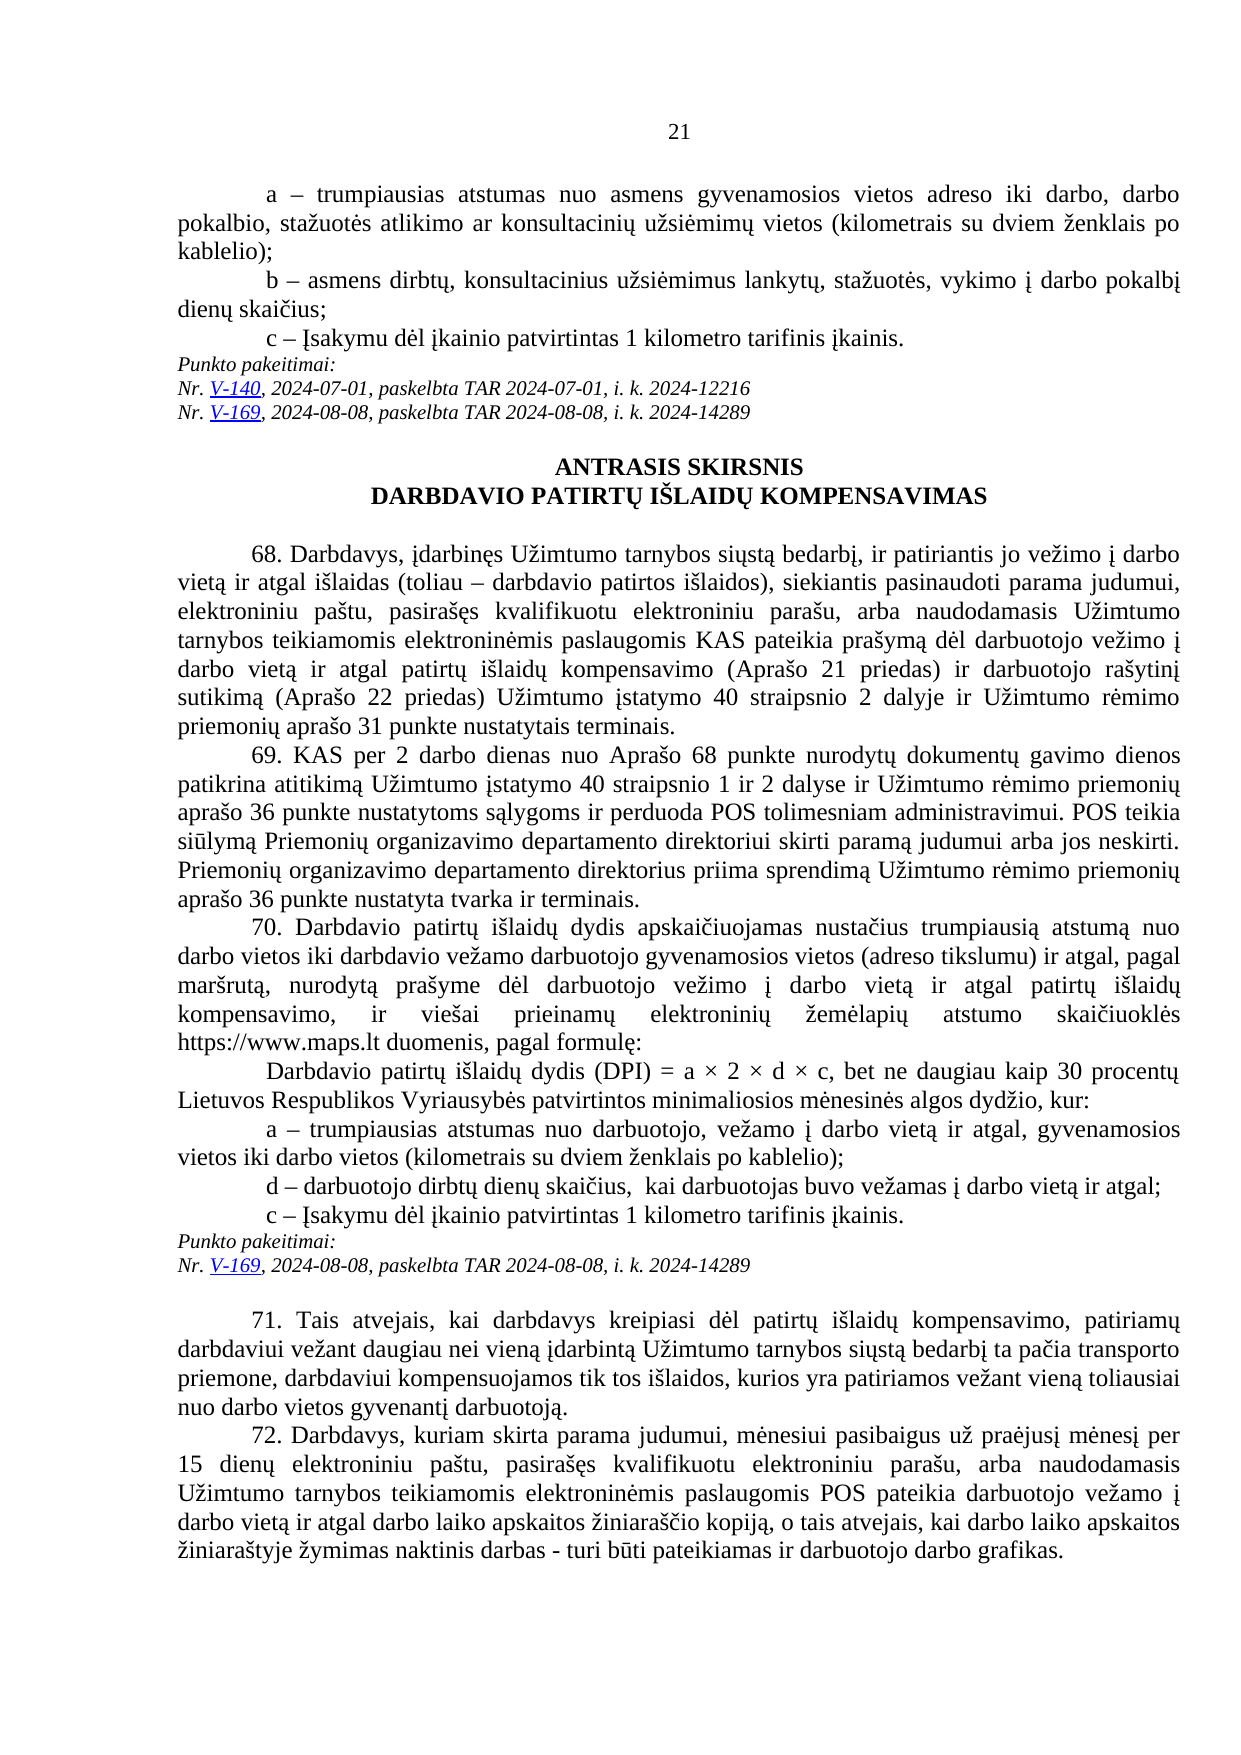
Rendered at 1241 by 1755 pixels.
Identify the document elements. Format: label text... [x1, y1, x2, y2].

text 71. Tais atvejais, kai darbdavys kreipiasi dėl patirtų išlaidų kompensavimo, patiriamų darbdaviui vežant daugiau nei vieną įdarbintą Užimtumo tarnybos siųstą bedarbį ta pačia transporto priemone, darbdaviui kompensuojamos tik tos išlaidos, kurios yra patiriamos vežant vieną toliausiai nuo darbo vietos gyvenantį darbuotoją. [177, 1306, 1181, 1421]
text Darbdavio patirtų išlaidų dydis (DPI) = a × 2 × d × c, bet ne daugiau kaip 30 procentų Lietuvos Respublikos Vyriausybės patvirtintos minimaliosios mėnesinės algos dydžio, kur: [177, 1056, 1181, 1114]
text Nr. V-169, 2024-08-08, paskelbta TAR 2024-08-08, i. k. 2024-14289 [177, 1253, 1181, 1277]
text 72. Darbdavys, kuriam skirta parama judumui, mėnesiui pasibaigus už praėjusį mėnesį per 15 dienų elektroniniu paštu, pasirašęs kvalifikuotu elektroniniu parašu, arba naudodamasis Užimtumo tarnybos teikiamomis elektroninėmis paslaugomis POS pateikia darbuotojo vežamo į darbo vietą ir atgal darbo laiko apskaitos žiniaraščio kopiją, o tais atvejais, kai darbo laiko apskaitos žiniaraštyje žymimas naktinis darbas - turi būti pateikiamas ir darbuotojo darbo grafikas. [177, 1421, 1181, 1564]
text d – darbuotojo dirbtų dienų skaičius, kai darbuotojas buvo vežamas į darbo vietą ir atgal; [177, 1171, 1181, 1200]
text a – trumpiausias atstumas nuo darbuotojo, vežamo į darbo vietą ir atgal, gyvenamosios vietos iki darbo vietos (kilometrais su dviem ženklais po kablelio); [177, 1114, 1181, 1171]
text Punkto pakeitimai: [177, 351, 1181, 376]
text 69. KAS per 2 darbo dienas nuo Aprašo 68 punkte nurodytų dokumentų gavimo dienos patikrina atitikimą Užimtumo įstatymo 40 straipsnio 1 ir 2 dalyse ir Užimtumo rėmimo priemonių aprašo 36 punkte nustatytoms sąlygoms ir perduoda POS tolimesniam administravimui. POS teikia siūlymą Priemonių organizavimo departamento direktoriui skirti paramą judumui arba jos neskirti. Priemonių organizavimo departamento direktorius priima sprendimą Užimtumo rėmimo priemonių aprašo 36 punkte nustatyta tvarka ir terminais. [177, 740, 1181, 912]
text b – asmens dirbtų, konsultacinius užsiėmimus lankytų, stažuotės, vykimo į darbo pokalbį dienų skaičius; [177, 265, 1181, 323]
text Nr. V-140, 2024-07-01, paskelbta TAR 2024-07-01, i. k. 2024-12216 [177, 376, 1181, 399]
text Nr. V-169, 2024-08-08, paskelbta TAR 2024-08-08, i. k. 2024-14289 [177, 399, 1181, 424]
text DARBDAVIO PATIRTŲ IŠLAIDŲ KOMPENSAVIMAS [177, 481, 1181, 510]
text a – trumpiausias atstumas nuo asmens gyvenamosios vietos adreso iki darbo, darbo pokalbio, stažuotės atlikimo ar konsultacinių užsiėmimų vietos (kilometrais su dviem ženklais po kablelio); [177, 179, 1181, 265]
text c – Įsakymu dėl įkainio patvirtintas 1 kilometro tarifinis įkainis. [177, 323, 1181, 351]
text Punkto pakeitimai: [177, 1229, 1181, 1253]
text 70. Darbdavio patirtų išlaidų dydis apskaičiuojamas nustačius trumpiausią atstumą nuo darbo vietos iki darbdavio vežamo darbuotojo gyvenamosios vietos (adreso tikslumu) ir atgal, pagal maršrutą, nurodytą prašyme dėl darbuotojo vežimo į darbo vietą ir atgal patirtų išlaidų kompensavimo, ir viešai prieinamų elektroninių žemėlapių atstumo skaičiuoklės https://www.maps.lt duomenis, pagal formulę: [177, 912, 1181, 1056]
text 68. Darbdavys, įdarbinęs Užimtumo tarnybos siųstą bedarbį, ir patiriantis jo vežimo į darbo vietą ir atgal išlaidas (toliau – darbdavio patirtos išlaidos), siekiantis pasinaudoti parama judumui, elektroniniu paštu, pasirašęs kvalifikuotu elektroniniu parašu, arba naudodamasis Užimtumo tarnybos teikiamomis elektroninėmis paslaugomis KAS pateikia prašymą dėl darbuotojo vežimo į darbo vietą ir atgal patirtų išlaidų kompensavimo (Aprašo 21 priedas) ir darbuotojo rašytinį sutikimą (Aprašo 22 priedas) Užimtumo įstatymo 40 straipsnio 2 dalyje ir Užimtumo rėmimo priemonių aprašo 31 punkte nustatytais terminais. [177, 539, 1181, 740]
text c – Įsakymu dėl įkainio patvirtintas 1 kilometro tarifinis įkainis. [177, 1200, 1181, 1229]
text ANTRASIS SKIRSNIS [177, 452, 1181, 481]
